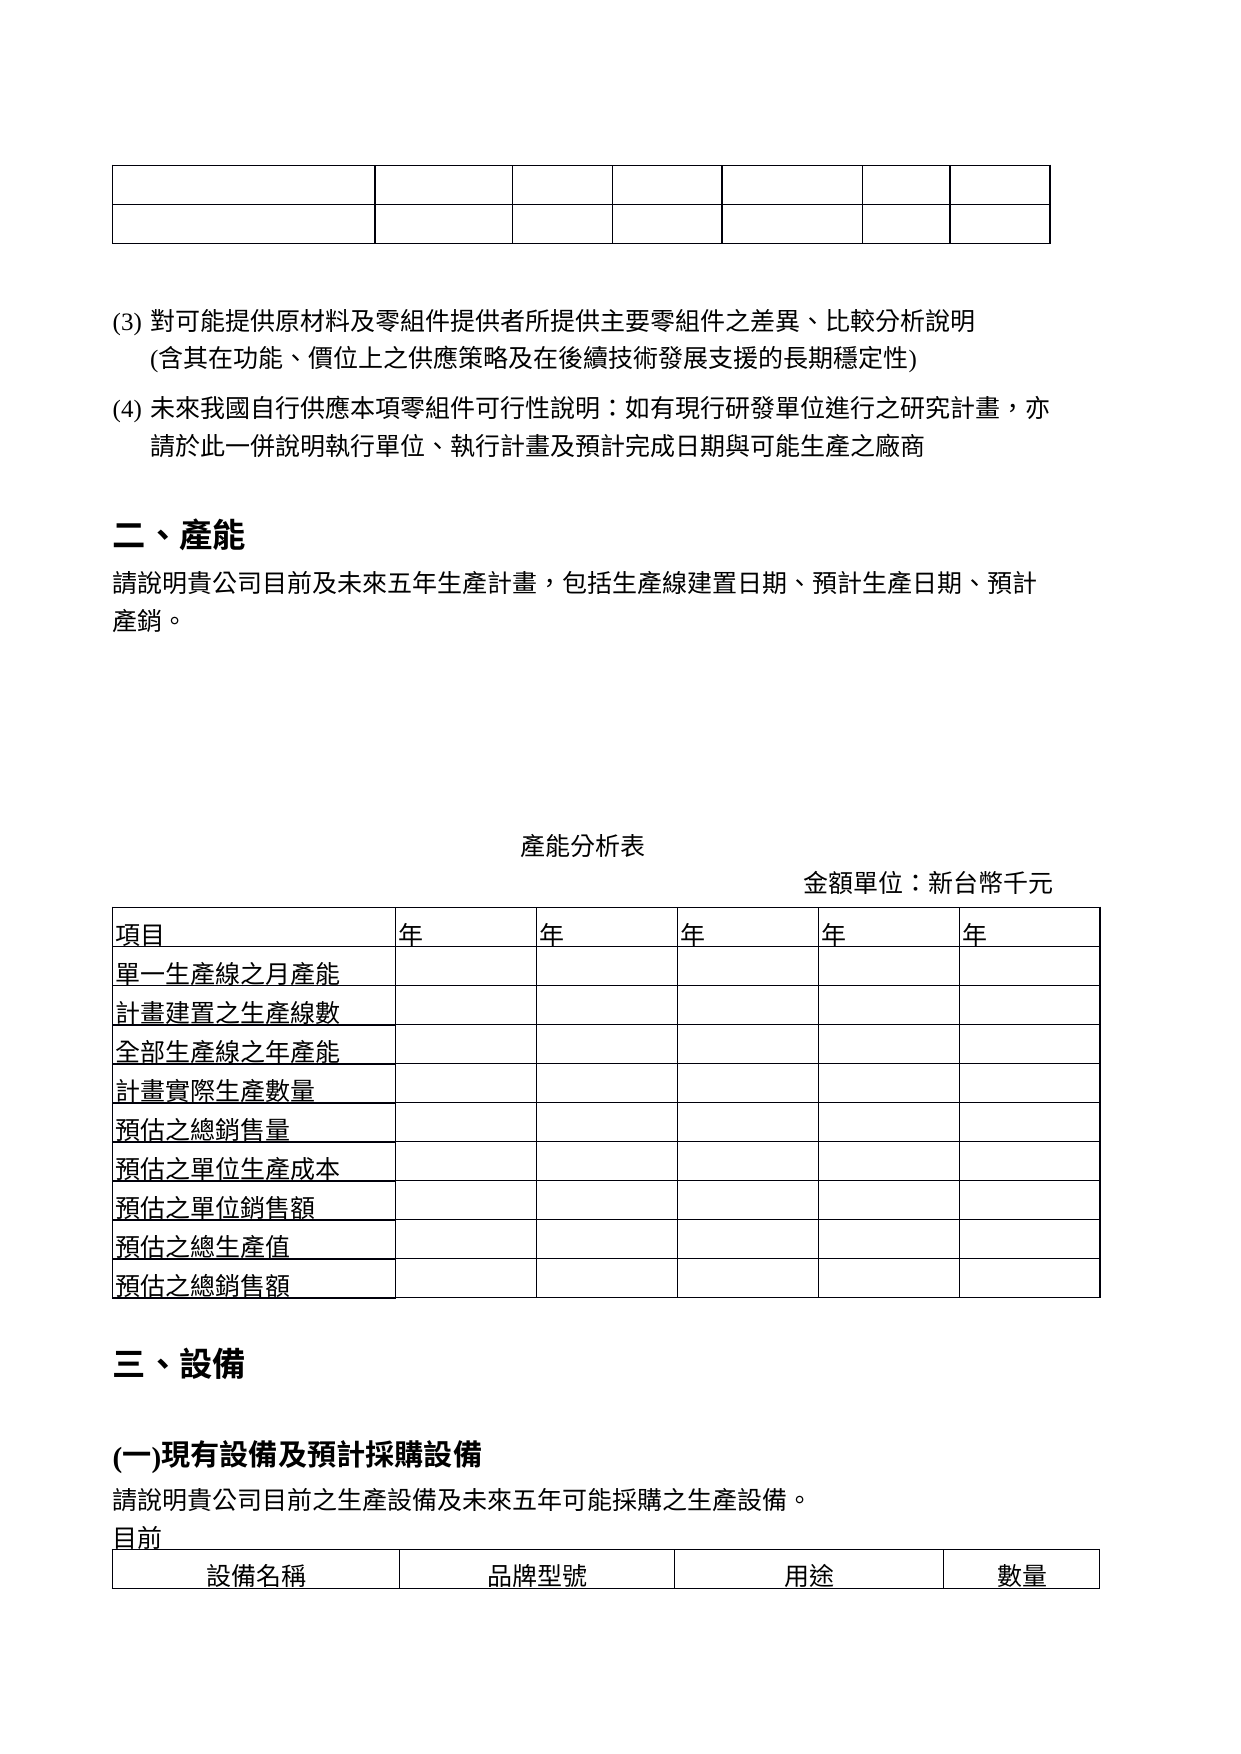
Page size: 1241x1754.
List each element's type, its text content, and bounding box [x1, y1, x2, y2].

table_cell [396, 1181, 536, 1219]
table_cell [537, 1103, 677, 1141]
table_cell [819, 986, 959, 1024]
subtitle 現有設備及預計採購設備 [112, 1399, 1053, 1474]
table_header 設備名稱 [113, 1550, 399, 1587]
table_cell [960, 1103, 1099, 1141]
table_cell [537, 947, 677, 985]
text 目前 [112, 1511, 1053, 1549]
table_cell [396, 947, 536, 985]
table_cell [513, 166, 612, 203]
table_header 品牌型號 [400, 1550, 674, 1587]
table_cell [376, 205, 512, 243]
table_cell [396, 1064, 536, 1102]
table_cell [537, 1181, 677, 1219]
table_cell [863, 166, 949, 203]
table_cell [537, 1220, 677, 1258]
table_cell [678, 986, 818, 1024]
table_cell [960, 986, 1099, 1024]
table_cell [396, 986, 536, 1024]
table_cell [678, 1103, 818, 1141]
table_cell [678, 1025, 818, 1063]
table_cell 預估之總銷售量 [113, 1104, 395, 1141]
table_cell [723, 166, 862, 203]
table_header 年 [396, 908, 536, 946]
table_cell [819, 1142, 959, 1180]
table_cell [960, 1259, 1099, 1297]
table_cell [613, 166, 721, 203]
table_cell [113, 205, 374, 243]
table_cell 單一生產線之月產能 [113, 947, 395, 985]
table_cell [960, 1025, 1099, 1063]
table_cell [863, 205, 949, 243]
table_cell [819, 947, 959, 985]
table_cell [819, 1064, 959, 1102]
table_cell 計畫實際生產數量 [113, 1065, 395, 1102]
table_cell [613, 205, 721, 243]
table_cell [396, 1259, 536, 1297]
table_cell [819, 1103, 959, 1141]
table_cell [960, 1142, 1099, 1180]
text 金額單位：新台幣千元 [112, 857, 1053, 894]
table_cell [960, 1064, 1099, 1102]
table_cell [396, 1103, 536, 1141]
table_header 用途 [675, 1550, 943, 1587]
table_cell [819, 1025, 959, 1063]
table_cell 預估之單位銷售額 [113, 1182, 395, 1219]
table_cell 計畫建置之生產線數 [113, 986, 395, 1024]
table_cell [537, 1142, 677, 1180]
table_cell [960, 947, 1099, 985]
table_cell [537, 1064, 677, 1102]
table_cell [376, 166, 512, 203]
table_cell 預估之總銷售額 [113, 1260, 395, 1297]
table_cell [113, 166, 374, 203]
text 請說明貴公司目前之生產設備及未來五年可能採購之生產設備。 [112, 1474, 1053, 1511]
table_cell [396, 1220, 536, 1258]
list 對可能提供原材料及零組件提供者所提供主要零組件之差異、比較分析說明 (含其在功能、價位上之供應策略及在後續技術發展支援的長期穩定性) [112, 294, 1053, 369]
table_cell [678, 1064, 818, 1102]
table_cell [396, 1142, 536, 1180]
table_cell [537, 986, 677, 1024]
table_cell [396, 1025, 536, 1063]
table_cell [537, 1025, 677, 1063]
table_cell [819, 1181, 959, 1219]
table_header 項目 [113, 908, 395, 946]
table_header 年 [537, 908, 677, 946]
list 產能分析表 [112, 819, 1053, 857]
table_header 數量 [944, 1550, 1099, 1587]
table_cell [819, 1259, 959, 1297]
table_cell 預估之單位生產成本 [113, 1143, 395, 1180]
subtitle 二、產能 [112, 482, 1053, 557]
table_header 年 [678, 908, 818, 946]
table_cell [678, 1220, 818, 1258]
table_cell [819, 1220, 959, 1258]
table_cell [678, 1259, 818, 1297]
table_cell 全部生產線之年產能 [113, 1026, 395, 1063]
table_cell 預估之總生產值 [113, 1221, 395, 1258]
table_header 年 [960, 908, 1099, 946]
table_cell [951, 166, 1049, 203]
table_cell [723, 205, 862, 243]
list 請說明貴公司目前及未來五年生產計畫，包括生產線建置日期、預計生產日期、預計產銷。 [112, 557, 1053, 632]
table_cell [678, 947, 818, 985]
subtitle 三、設備 [112, 1311, 1053, 1386]
table_header 年 [819, 908, 959, 946]
table_cell [678, 1181, 818, 1219]
table_cell [537, 1259, 677, 1297]
table_cell [513, 205, 612, 243]
table_cell [960, 1181, 1099, 1219]
list 未來我國自行供應本項零組件可行性說明：如有現行研發單位進行之研究計畫，亦請於此一併說明執行單位、執行計畫及預計完成日期與可能生產之廠商 [112, 382, 1053, 457]
table_cell [960, 1220, 1099, 1258]
table_cell [951, 205, 1049, 243]
table_cell [678, 1142, 818, 1180]
